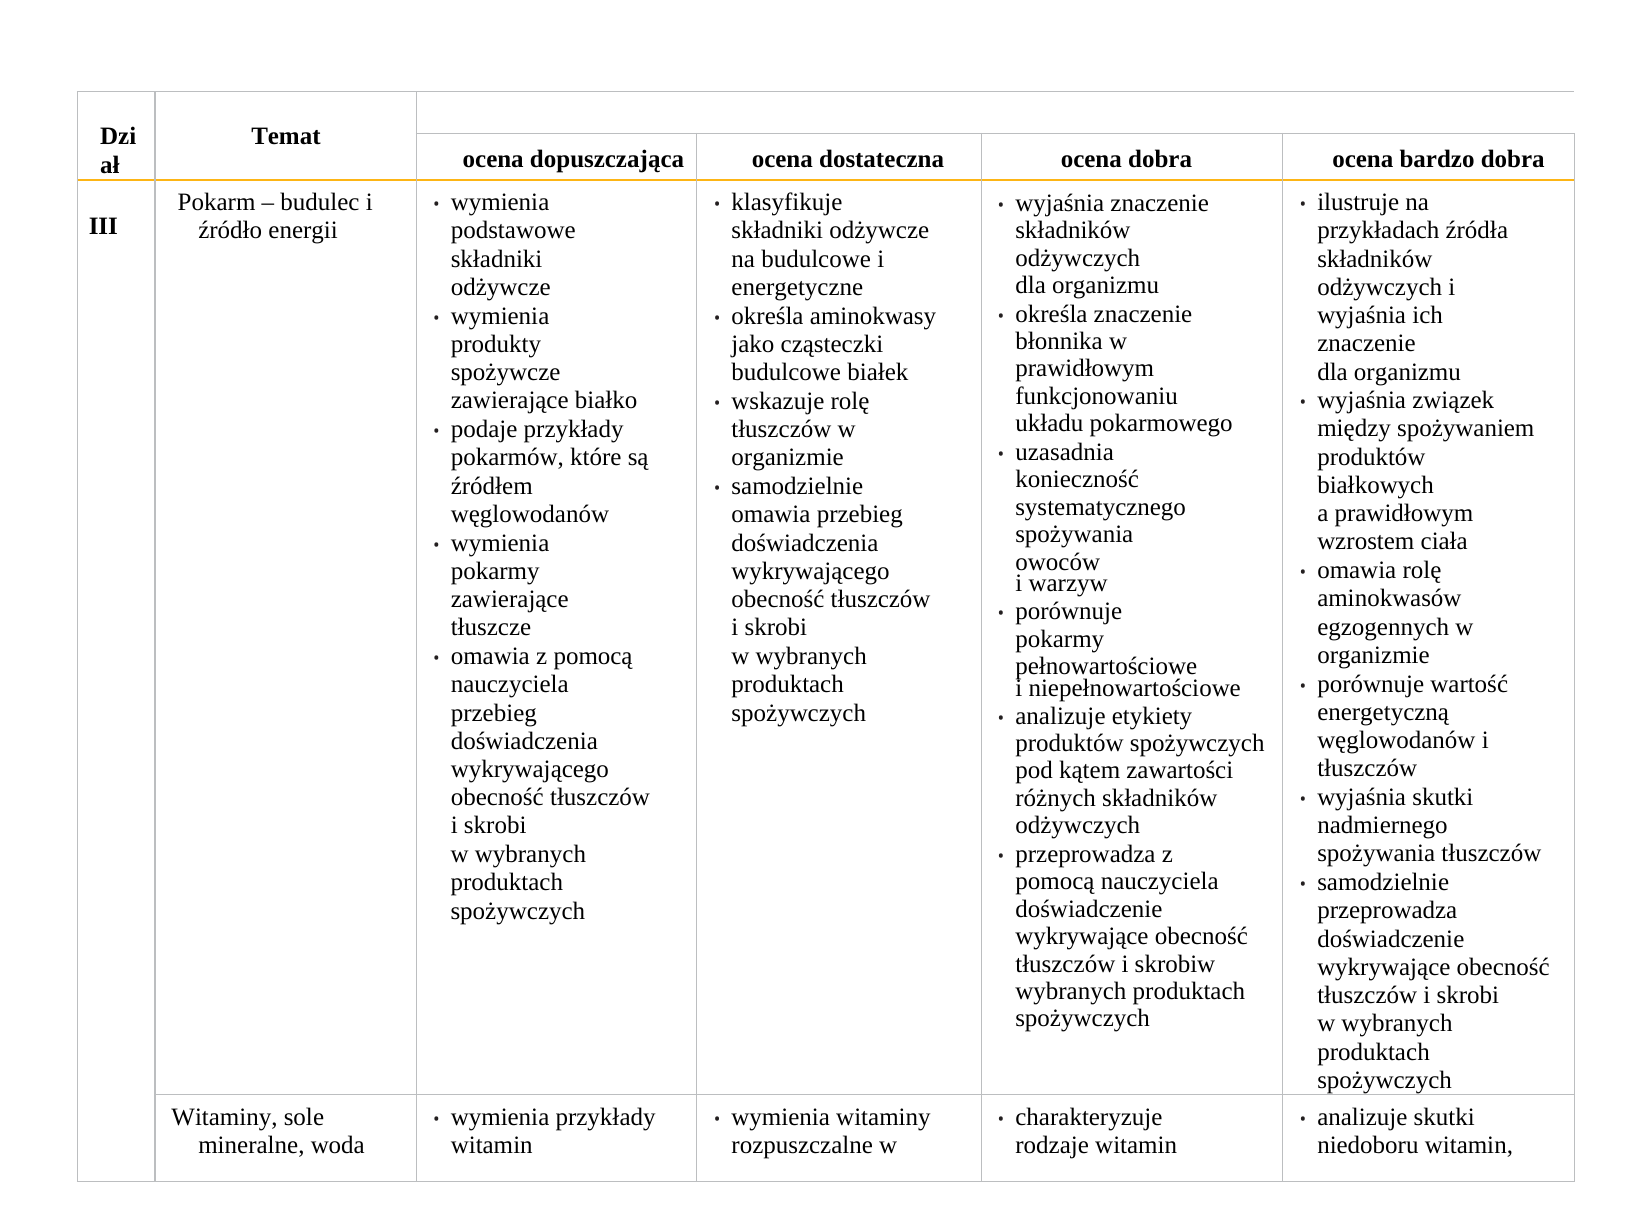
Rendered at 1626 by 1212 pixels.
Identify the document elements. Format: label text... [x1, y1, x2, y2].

table_cell ocena dostateczna [697, 134, 981, 179]
table_cell ilustruje na przykładach źródła składników odżywczych i wyjaśnia ich znaczenie dla organizmu wyjaśnia związek między spożywaniem produktów białkowych a prawidłowym wzrostem ciała omawia rolę aminokwasów egzogennych w organizmie porównuje wartość energetyczną węglowodanów i tłuszczów wyjaśnia skutki nadmiernego spożywania tłuszczów samodzielnie przeprowadza doświadczenie wykrywające obecność tłuszczów i skrobi w wybranych produktach spożywczych [1283, 181, 1574, 1094]
table_cell wymienia podstawowe składniki odżywcze wymienia produkty spożywcze zawierające białko podaje przykłady pokarmów, które są źródłem węglowodanów wymienia pokarmy zawierające tłuszcze omawia z pomocą nauczyciela przebieg doświadczenia wykrywającego obecność tłuszczów i skrobi w wybranych produktach spożywczych [417, 181, 696, 1094]
table_cell wymienia witaminy rozpuszczalne w [697, 1095, 981, 1181]
table_cell III [78, 181, 154, 1181]
table_header [417, 92, 1574, 133]
table_cell Witaminy, sole mineralne, woda [156, 1095, 416, 1181]
table_cell ocena dopuszczająca [417, 134, 696, 179]
table_header Dział [78, 92, 154, 179]
table_cell charakteryzuje rodzaje witamin przedstawia rolę i skutki niedoboru witamin: A, C, B6, B12, B9, D przedstawia rolę i skutki niedoboru składników mineralnych: Mg, Fe, Ca określa skutki niewłaściwej suplementacji witamin i składników mineralnych na przygotowanym sprzęcie i z niewielką pomocą nauczyciela wykonuje doświadczenie dotyczące wykrywania witaminy C [982, 1095, 1282, 1181]
table_cell analizuje skutki niedoboru witamin, [1283, 1095, 1574, 1181]
table_cell ocena dobra [982, 134, 1282, 179]
table_cell klasyfikuje składniki odżywcze na budulcowe i energetyczne określa aminokwasy jako cząsteczki budulcowe białek wskazuje rolę tłuszczów w organizmie samodzielnie omawia przebieg doświadczenia wykrywającego obecność tłuszczów i skrobi w wybranych produktach spożywczych [697, 181, 981, 1094]
table_cell Pokarm – budulec i źródło energii [156, 181, 416, 1094]
table_cell wymienia przykłady witamin [417, 1095, 696, 1181]
table_cell wyjaśnia znaczenie składników odżywczych dla organizmu określa znaczenie błonnika w prawidłowym funkcjonowaniu układu pokarmowego uzasadnia konieczność systematycznego spożywania owoców i warzyw porównuje pokarmy pełnowartościowe i niepełnowartościowe analizuje etykiety produktów spożywczych pod kątem zawartości różnych składników odżywczych przeprowadza z pomocą nauczyciela doświadczenie wykrywające obecność tłuszczów i skrobiw wybranych produktach spożywczych [982, 181, 1282, 1094]
table_header Temat [156, 92, 416, 179]
table_cell ocena bardzo dobra [1283, 134, 1574, 179]
